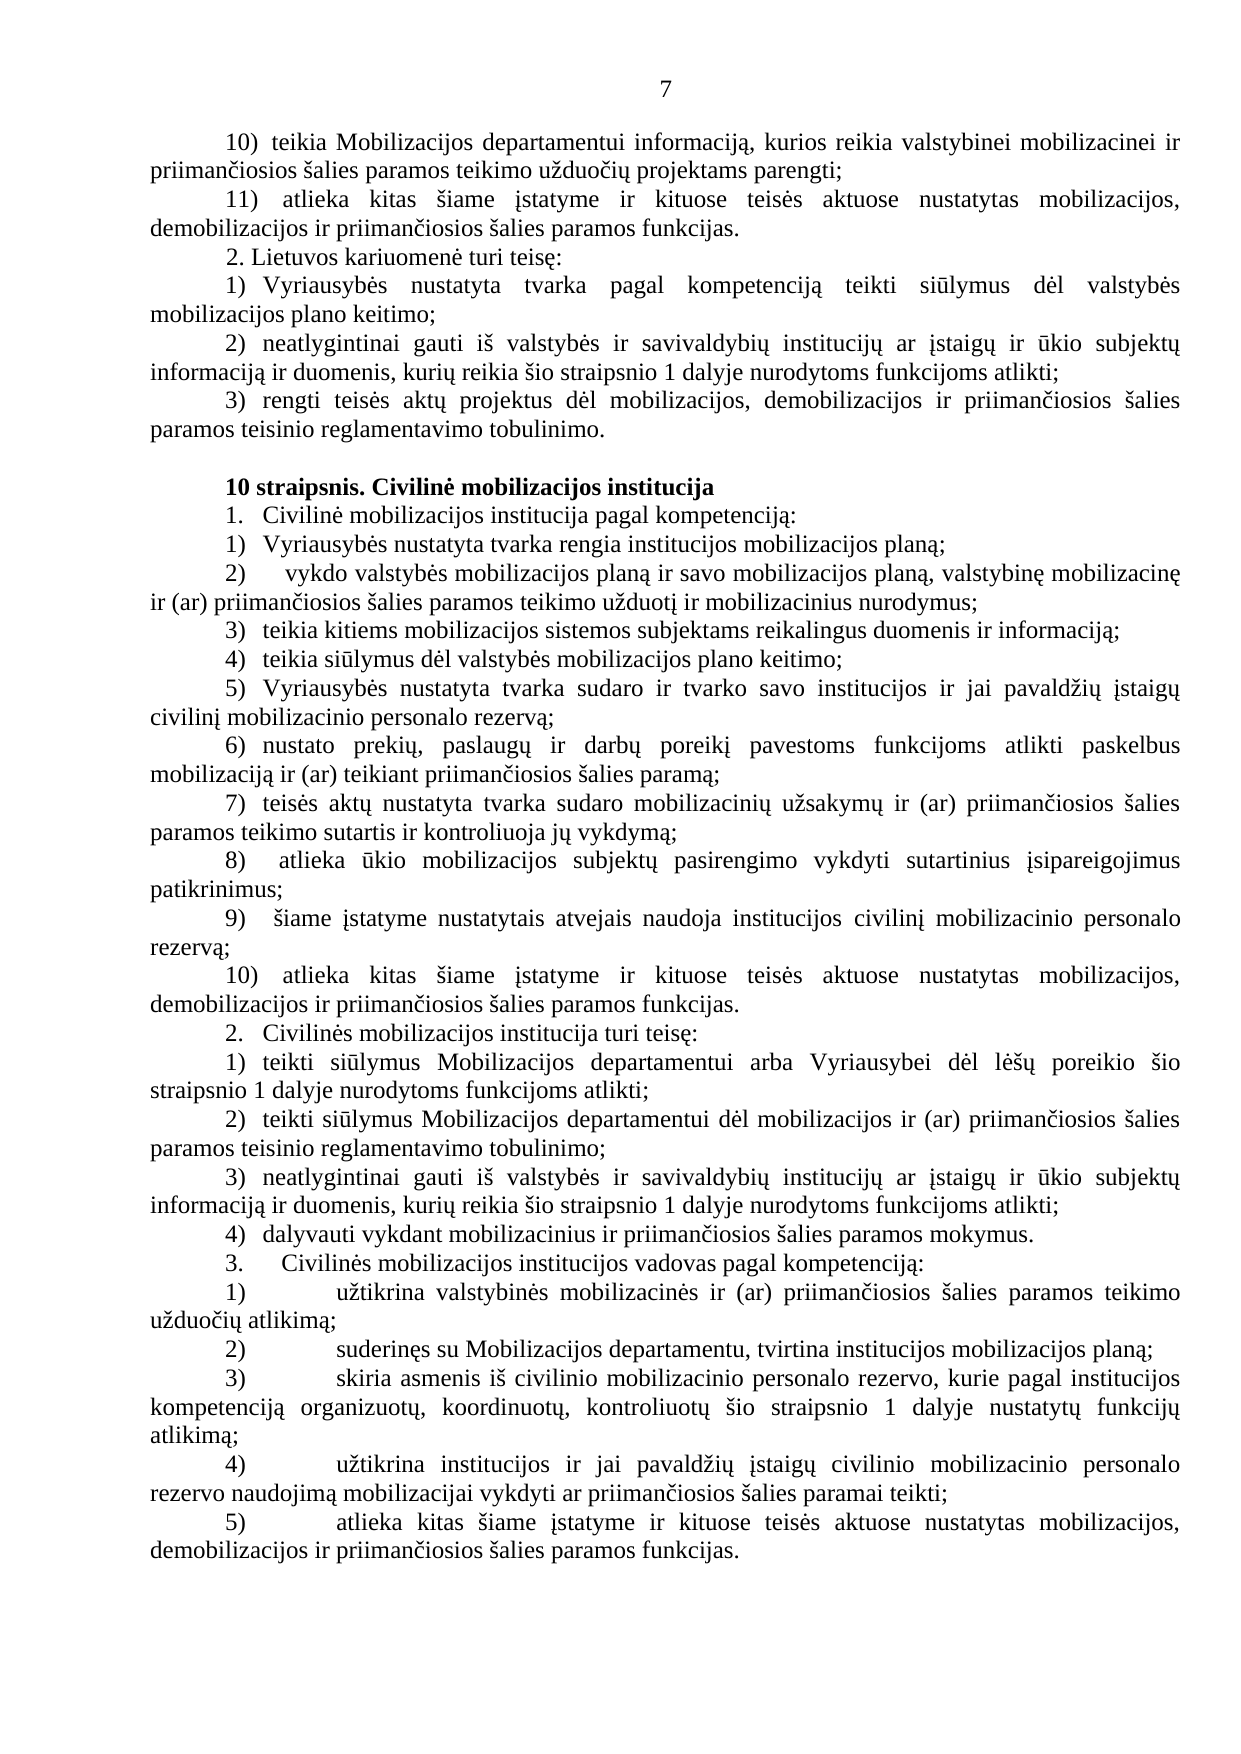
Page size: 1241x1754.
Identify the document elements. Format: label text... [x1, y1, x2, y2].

text 1) teikti siūlymus Mobilizacijos departamentui arba Vyriausybei dėl lėšų poreikio šio straipsnio 1 dalyje nurodytoms funkcijoms atlikti; [150, 1047, 1181, 1104]
text 11) atlieka kitas šiame įstatyme ir kituose teisės aktuose nustatytas mobilizacijos, demobilizacijos ir priimančiosios šalies paramos funkcijas. [150, 184, 1181, 242]
text 5) Vyriausybės nustatyta tvarka sudaro ir tvarko savo institucijos ir jai pavaldžių įstaigų civilinį mobilizacinio personalo rezervą; [150, 673, 1181, 730]
text 1) Vyriausybės nustatyta tvarka rengia institucijos mobilizacijos planą; [150, 529, 1181, 558]
text 10 straipsnis. Civilinė mobilizacijos institucija [150, 472, 1181, 500]
text 3) teikia kitiems mobilizacijos sistemos subjektams reikalingus duomenis ir informaciją; [150, 615, 1181, 644]
text 3) neatlygintinai gauti iš valstybės ir savivaldybių institucijų ar įstaigų ir ūkio subjektų informaciją ir duomenis, kurių reikia šio straipsnio 1 dalyje nurodytoms funkcijoms atlikti; [150, 1162, 1181, 1219]
text 3. Civilinės mobilizacijos institucijos vadovas pagal kompetenciją: [225, 1248, 1181, 1277]
text 6) nustato prekių, paslaugų ir darbų poreikį pavestoms funkcijoms atlikti paskelbus mobilizaciją ir (ar) teikiant priimančiosios šalies paramą; [150, 730, 1181, 788]
text 7) teisės aktų nustatyta tvarka sudaro mobilizacinių užsakymų ir (ar) priimančiosios šalies paramos teikimo sutartis ir kontroliuoja jų vykdymą; [150, 788, 1181, 845]
text 3) skiria asmenis iš civilinio mobilizacinio personalo rezervo, kurie pagal institucijos kompetenciją organizuotų, koordinuotų, kontroliuotų šio straipsnio 1 dalyje nustatytų funkcijų atlikimą; [150, 1363, 1181, 1449]
text 2) vykdo valstybės mobilizacijos planą ir savo mobilizacijos planą, valstybinę mobilizacinę ir (ar) priimančiosios šalies paramos teikimo užduotį ir mobilizacinius nurodymus; [150, 558, 1181, 615]
text 2) teikti siūlymus Mobilizacijos departamentui dėl mobilizacijos ir (ar) priimančiosios šalies paramos teisinio reglamentavimo tobulinimo; [150, 1104, 1181, 1162]
text 8) atlieka ūkio mobilizacijos subjektų pasirengimo vykdyti sutartinius įsipareigojimus patikrinimus; [150, 845, 1181, 903]
text 2) neatlygintinai gauti iš valstybės ir savivaldybių institucijų ar įstaigų ir ūkio subjektų informaciją ir duomenis, kurių reikia šio straipsnio 1 dalyje nurodytoms funkcijoms atlikti; [150, 328, 1181, 385]
text 4) dalyvauti vykdant mobilizacinius ir priimančiosios šalies paramos mokymus. [150, 1219, 1181, 1248]
text 1) užtikrina valstybinės mobilizacinės ir (ar) priimančiosios šalies paramos teikimo užduočių atlikimą; [150, 1277, 1181, 1334]
text 5) atlieka kitas šiame įstatyme ir kituose teisės aktuose nustatytas mobilizacijos, demobilizacijos ir priimančiosios šalies paramos funkcijas. [150, 1507, 1181, 1564]
text 1. Civilinė mobilizacijos institucija pagal kompetenciją: [225, 500, 1181, 529]
text 10) teikia Mobilizacijos departamentui informaciją, kurios reikia valstybinei mobilizacinei ir priimančiosios šalies paramos teikimo užduočių projektams parengti; [150, 127, 1181, 184]
text 2) suderinęs su Mobilizacijos departamentu, tvirtina institucijos mobilizacijos planą; [150, 1334, 1181, 1363]
text 1) Vyriausybės nustatyta tvarka pagal kompetenciją teikti siūlymus dėl valstybės mobilizacijos plano keitimo; [150, 270, 1181, 328]
text 10) atlieka kitas šiame įstatyme ir kituose teisės aktuose nustatytas mobilizacijos, demobilizacijos ir priimančiosios šalies paramos funkcijas. [150, 960, 1181, 1018]
text 2. Lietuvos kariuomenė turi teisę: [150, 242, 1181, 270]
text 4) užtikrina institucijos ir jai pavaldžių įstaigų civilinio mobilizacinio personalo rezervo naudojimą mobilizacijai vykdyti ar priimančiosios šalies paramai teikti; [150, 1449, 1181, 1507]
text 4) teikia siūlymus dėl valstybės mobilizacijos plano keitimo; [150, 644, 1181, 673]
text 3) rengti teisės aktų projektus dėl mobilizacijos, demobilizacijos ir priimančiosios šalies paramos teisinio reglamentavimo tobulinimo. [150, 385, 1181, 443]
text 9) šiame įstatyme nustatytais atvejais naudoja institucijos civilinį mobilizacinio personalo rezervą; [150, 903, 1181, 960]
text 2. Civilinės mobilizacijos institucija turi teisę: [225, 1018, 1181, 1047]
